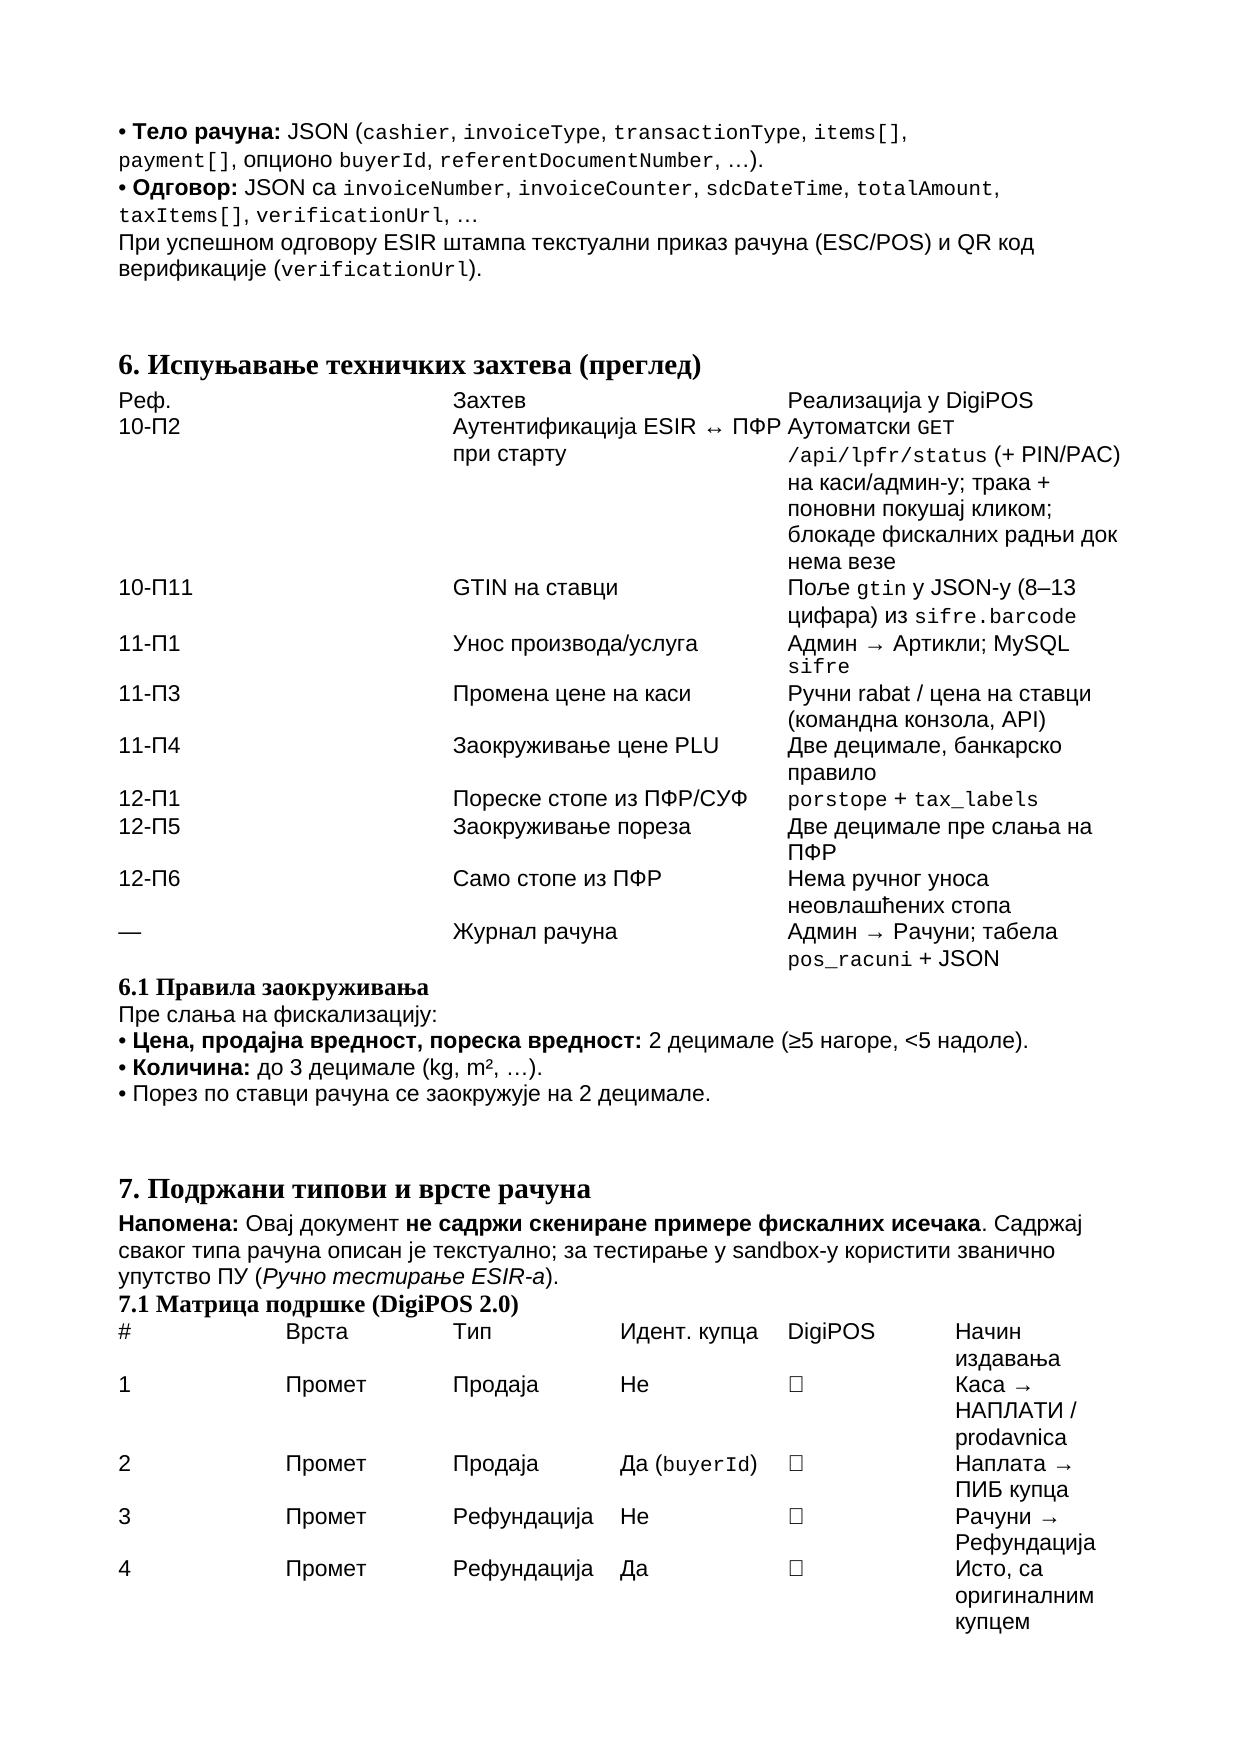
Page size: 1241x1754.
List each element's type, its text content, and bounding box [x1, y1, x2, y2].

table_cell ✅ [788, 1555, 955, 1634]
table_cell Промет [285, 1371, 453, 1450]
subtitle 6. Испуњавање техничких захтева (преглед) [118, 347, 1122, 381]
subtitle 7.1 Матрица подршке (DigiPOS 2.0) [118, 1289, 1122, 1318]
table_cell GTIN на ставци [453, 574, 787, 629]
table_cell ✅ [788, 1371, 955, 1450]
table_cell Промена цене на каси [453, 680, 787, 732]
table_cell Промет [285, 1555, 453, 1634]
table_cell Рефундација [453, 1503, 620, 1555]
table_cell Поље gtin у JSON-у (8–13 цифара) из sifre.barcode [788, 574, 1122, 629]
table_cell 12-П1 [118, 785, 453, 813]
table_cell Две децимале, банкарско правило [788, 732, 1122, 785]
table_cell 10-П2 [118, 413, 453, 574]
table_cell Заокруживање цене PLU [453, 732, 787, 785]
table_cell Нема ручног уноса неовлашћених стопа [788, 865, 1122, 918]
table_cell Промет [285, 1503, 453, 1555]
table_header Тип [453, 1318, 620, 1371]
table_cell Каса → НАПЛАТИ / prodavnica [955, 1371, 1122, 1450]
table_cell 3 [118, 1503, 285, 1555]
table_header Захтев [453, 387, 787, 413]
table_cell Промет [285, 1450, 453, 1503]
table_cell Да (buyerId) [620, 1450, 787, 1503]
text Напомена: Овај документ не садржи скениране примере фискалних исечака. Садржај сваког типа рачуна описан је текстуално; за тестирање у sandbox-у користити званично упутство ПУ (Ручно тестирање ESIR-а). [118, 1210, 1122, 1289]
table_cell 4 [118, 1555, 285, 1634]
table_header Врста [285, 1318, 453, 1371]
table_cell 11-П4 [118, 732, 453, 785]
table_cell Унос производа/услуга [453, 630, 787, 679]
table_cell porstope + tax_labels [788, 785, 1122, 813]
table_cell Наплата → ПИБ купца [955, 1450, 1122, 1503]
table_cell ✅ [788, 1450, 955, 1503]
table_cell 12-П5 [118, 813, 453, 865]
table_header Начин издавања [955, 1318, 1122, 1371]
table_cell Продаја [453, 1371, 620, 1450]
table_cell ✅ [788, 1503, 955, 1555]
text taxItems[], verificationUrl, … [118, 201, 1122, 229]
table_cell Аутентификација ESIR ↔ ПФР при старту [453, 413, 787, 574]
table_cell Заокруживање пореза [453, 813, 787, 865]
table_cell 11-П3 [118, 680, 453, 732]
table_cell Рефундација [453, 1555, 620, 1634]
table_cell Исто, са оригиналним купцем [955, 1555, 1122, 1634]
table_cell Журнал рачуна [453, 918, 787, 972]
table_cell 10-П11 [118, 574, 453, 629]
text При успешном одговору ESIR штампа текстуални приказ рачуна (ESC/POS) и QR код верификације (verificationUrl). [118, 229, 1122, 283]
text • Количина: до 3 децимале (kg, m², …). [118, 1054, 1122, 1080]
text • Тело рачуна: JSON (cashier, invoiceType, transactionType, items[], [118, 118, 1122, 146]
subtitle 6.1 Правила заокруживања [118, 972, 1122, 1001]
table_cell Ручни rabat / цена на ставци (командна конзола, API) [788, 680, 1122, 732]
table_header # [118, 1318, 285, 1371]
table_header DigiPOS [788, 1318, 955, 1371]
subtitle 7. Подржани типови и врсте рачуна [118, 1171, 1122, 1204]
table_cell 1 [118, 1371, 285, 1450]
table_cell Само стопе из ПФР [453, 865, 787, 918]
table_cell Пореске стопе из ПФР/СУФ [453, 785, 787, 813]
table_cell 2 [118, 1450, 285, 1503]
table_cell Не [620, 1503, 787, 1555]
table_cell Две децимале пре слања на ПФР [788, 813, 1122, 865]
table_header Реф. [118, 387, 453, 413]
text Пре слања на фискализацију: [118, 1001, 1122, 1027]
table_header Идент. купца [620, 1318, 787, 1371]
text • Одговор: JSON са invoiceNumber, invoiceCounter, sdcDateTime, totalAmount, [118, 173, 1122, 201]
table_cell Не [620, 1371, 787, 1450]
table_header Реализација у DigiPOS [788, 387, 1122, 413]
text • Цена, продајна вредност, пореска вредност: 2 децимале (≥5 нагоре, <5 надоле). [118, 1027, 1122, 1054]
table_cell Админ → Артикли; MySQL sifre [788, 630, 1122, 679]
table_cell — [118, 918, 453, 972]
text payment[], опционо buyerId, referentDocumentNumber, …). [118, 146, 1122, 173]
text • Порез по ставци рачуна се заокружује на 2 децимале. [118, 1080, 1122, 1106]
table_cell Продаја [453, 1450, 620, 1503]
table_cell Админ → Рачуни; табела pos_racuni + JSON [788, 918, 1122, 972]
table_cell Аутоматски GET /api/lpfr/status (+ PIN/PAC) на каси/админ-у; трака + поновни покушај кликом; блокаде фискалних радњи док нема везе [788, 413, 1122, 574]
table_cell Рачуни → Рефундација [955, 1503, 1122, 1555]
table_cell Да [620, 1555, 787, 1634]
table_cell 12-П6 [118, 865, 453, 918]
table_cell 11-П1 [118, 630, 453, 679]
